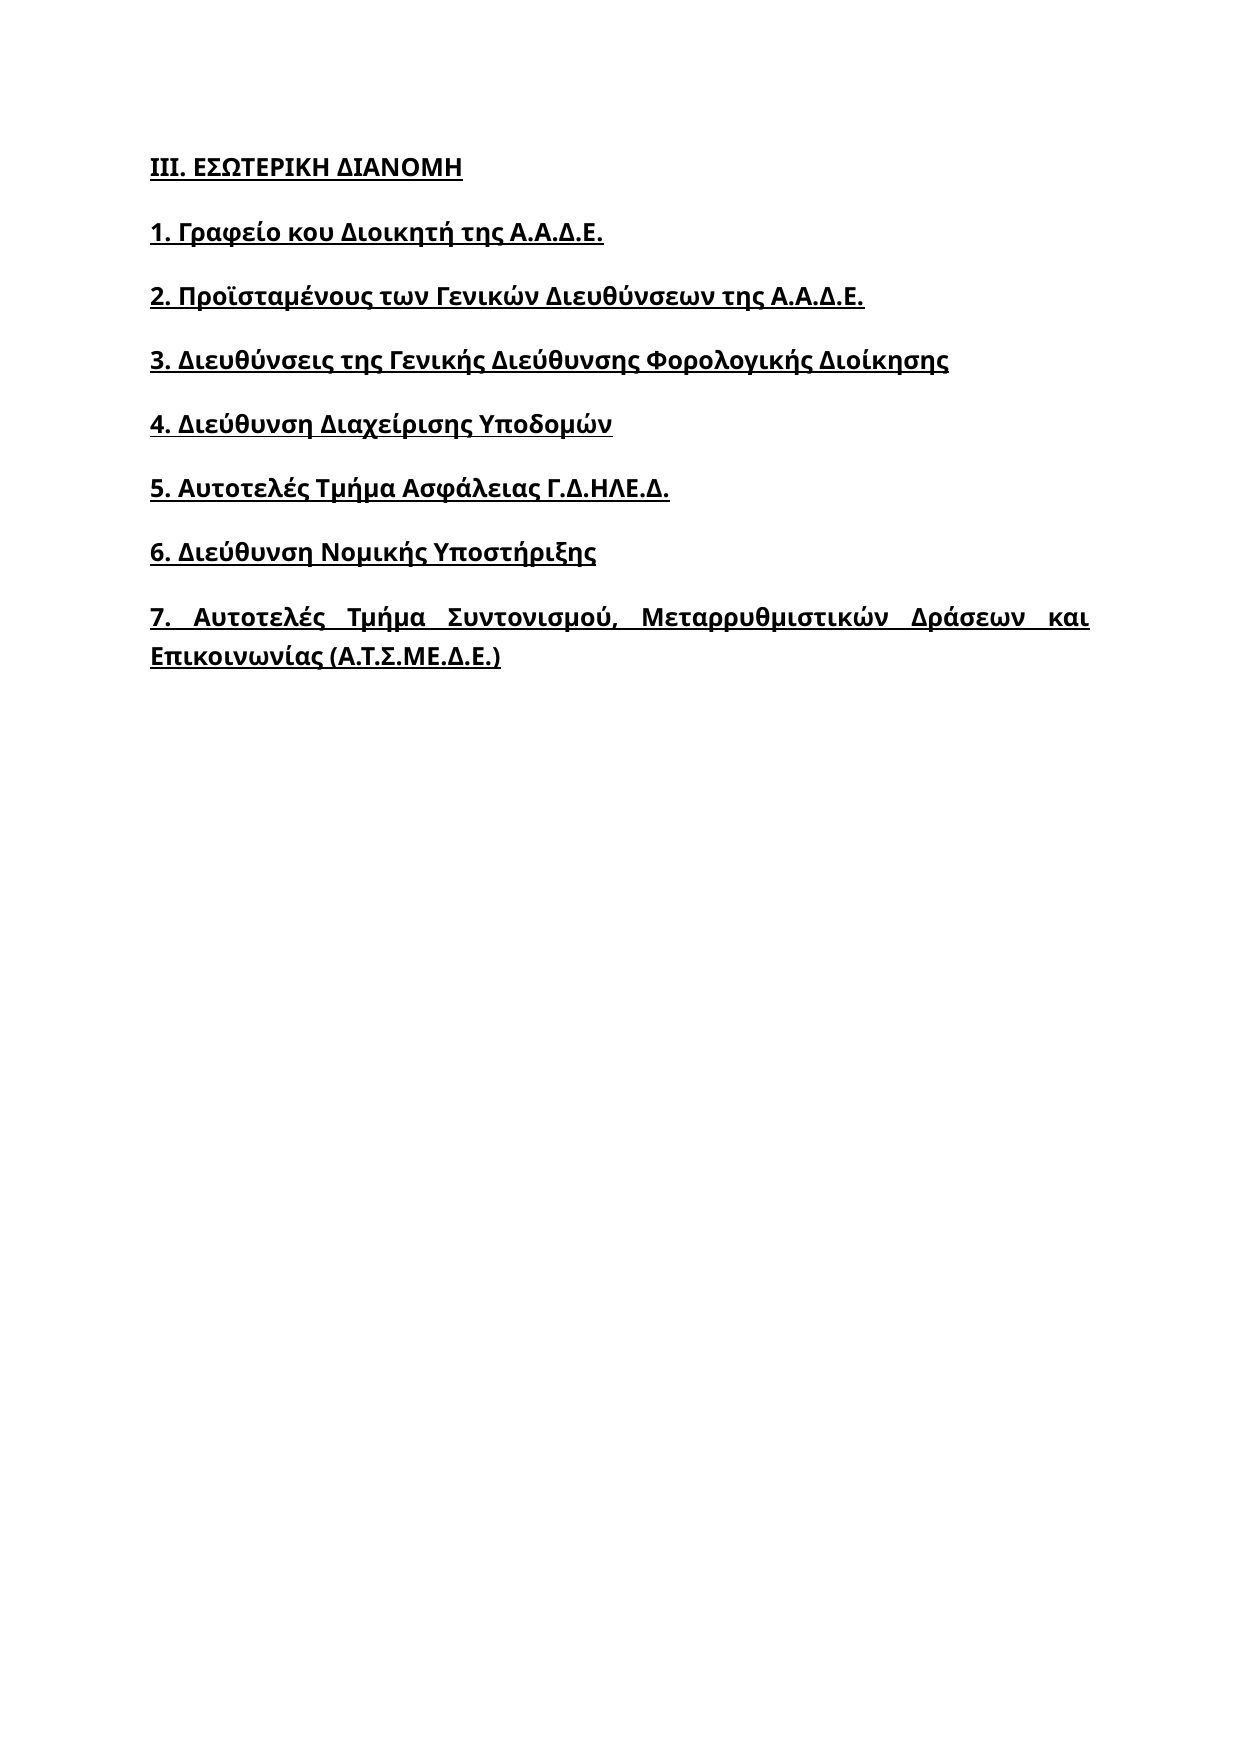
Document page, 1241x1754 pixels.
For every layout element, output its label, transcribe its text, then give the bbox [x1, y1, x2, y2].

text 2. Προϊσταμένους των Γενικών Διευθύνσεων της Α.Α.Δ.Ε. [150, 278, 1090, 312]
text 1. Γραφείο κου Διοικητή της Α.Α.Δ.Ε. [150, 214, 1090, 248]
text 7. Αυτοτελές Τμήμα Συντονισμού, Μεταρρυθμιστικών Δράσεων και [150, 599, 1090, 628]
text Επικοινωνίας (Α.Τ.Σ.ΜΕ.Δ.Ε.) [150, 630, 1090, 672]
text ΙΙΙ. ΕΣΩΤΕΡΙΚΗ ΔΙΑΝΟΜΗ [150, 150, 1090, 184]
text 4. Διεύθυνση Διαχείρισης Υποδομών [150, 407, 1090, 441]
text 3. Διευθύνσεις της Γενικής Διεύθυνσης Φορολογικής Διοίκησης [150, 342, 1090, 377]
text 6. Διεύθυνση Νομικής Υποστήριξης [150, 535, 1090, 569]
text 5. Αυτοτελές Tμήμα Ασφάλειας Γ.Δ.ΗΛΕ.Δ. [150, 471, 1090, 505]
